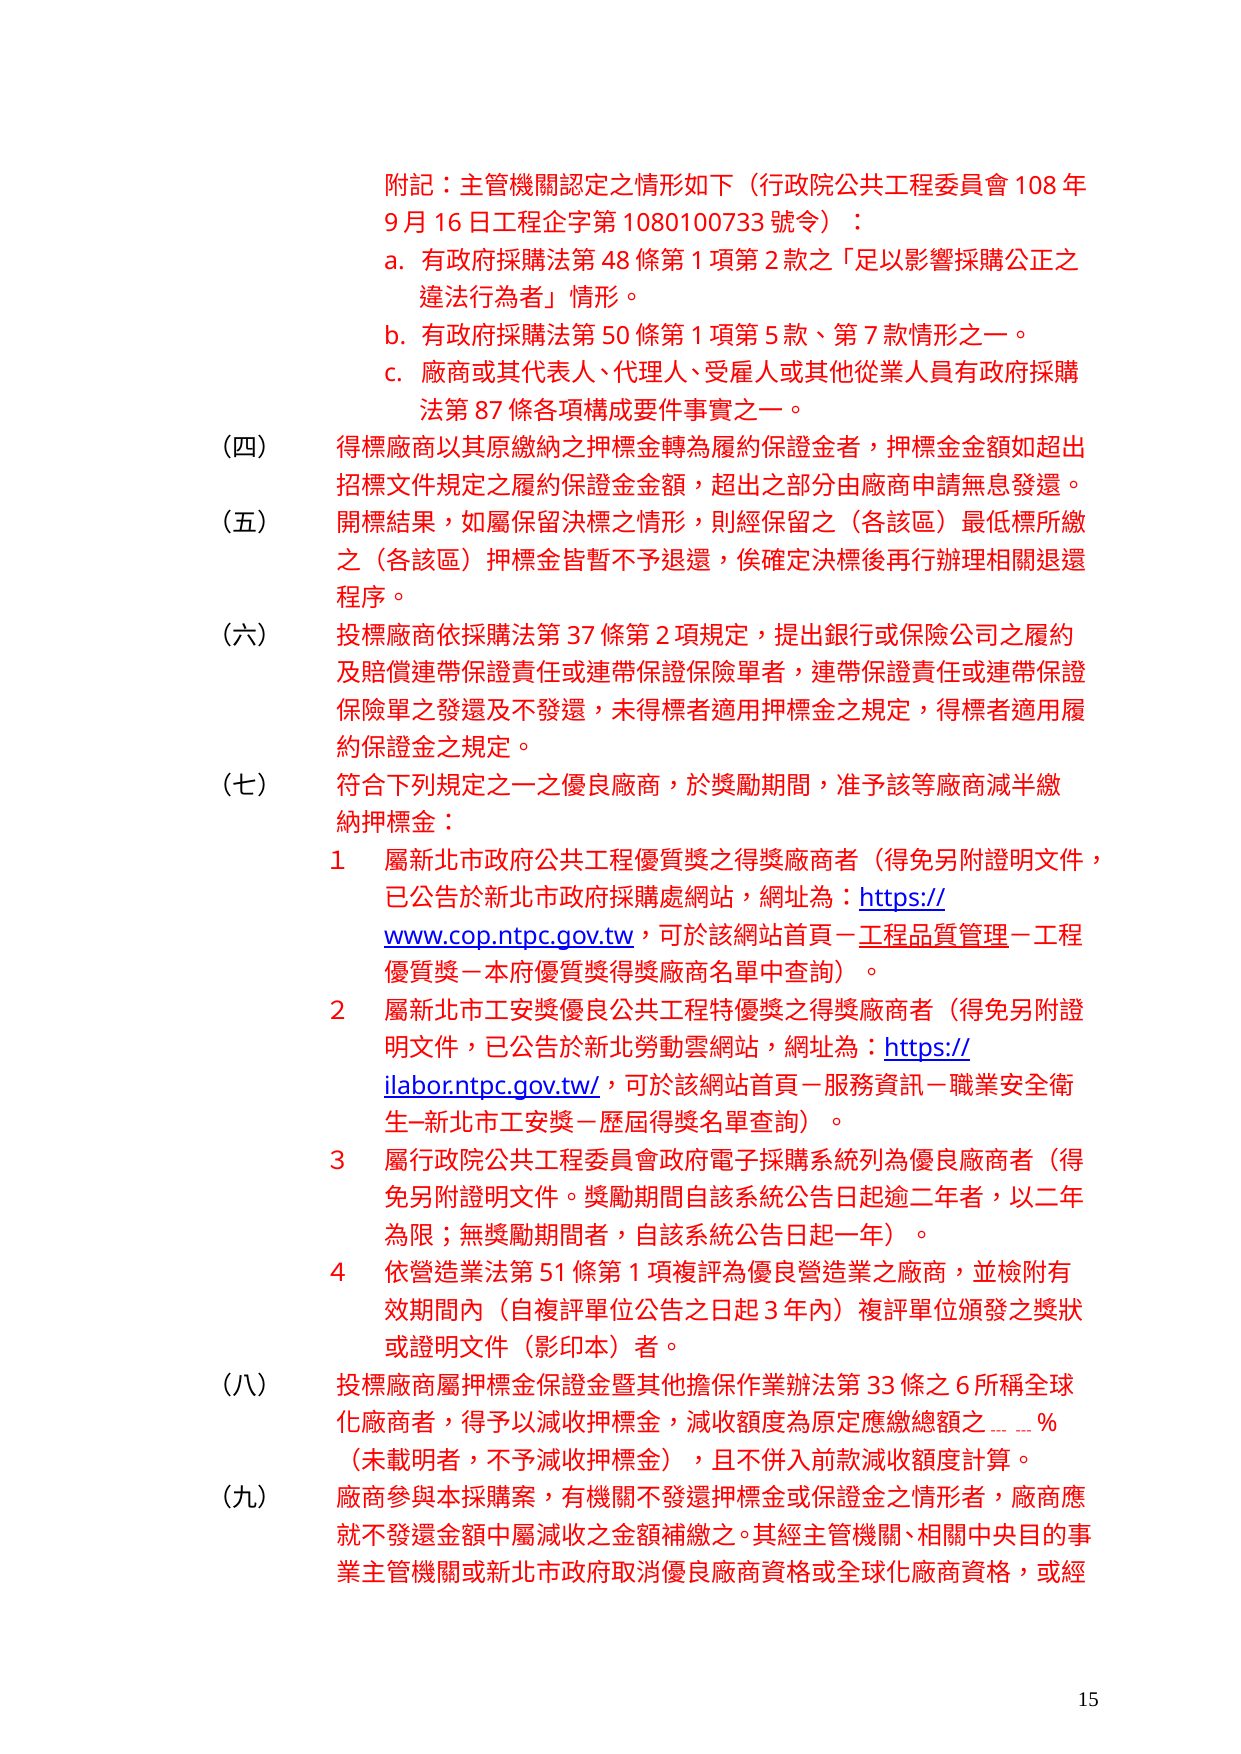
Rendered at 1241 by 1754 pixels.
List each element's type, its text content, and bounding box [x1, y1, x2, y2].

subtitle 屬行政院公共工程委員會政府電子採購系統列為優良廠商者（得免另附證明文件。獎勵期間自該系統公告日起逾二年者，以二年為限；無獎勵期間者，自該系統公告日起一年）。 [325, 1139, 1092, 1252]
subtitle 屬新北市政府公共工程優質獎之得獎廠商者（得免另附證明文件，已公告於新北市政府採購處網站，網址為：https://www.cop.ntpc.gov.tw，可於該網站首頁－工程品質管理－工程優質獎－本府優質獎得獎廠商名單中查詢）。 [325, 839, 1092, 989]
subtitle 有政府採購法第48條第1項第2款之「足以影響採購公正之違法行為者」情形。 [384, 239, 1079, 314]
subtitle 附記：主管機關認定之情形如下（行政院公共工程委員會108年9月16日工程企字第1080100733號令）： [384, 164, 1092, 239]
subtitle 有政府採購法第50條第1項第5款、第7款情形之一。 [384, 314, 1079, 352]
subtitle 依營造業法第51條第1項複評為優良營造業之廠商，並檢附有效期間內（自複評單位公告之日起3年內）複評單位頒發之獎狀或證明文件（影印本）者。 [325, 1252, 1092, 1364]
subtitle 屬新北市工安獎優良公共工程特優獎之得獎廠商者（得免另附證明文件，已公告於新北勞動雲網站，網址為：https://ilabor.ntpc.gov.tw/，可於該網站首頁－服務資訊－職業安全衛生­­­─新北市工安獎－歷屆得獎名單查詢）。 [325, 989, 1092, 1139]
subtitle 投標廠商屬押標金保證金暨其他擔保作業辦法第33條之6所稱全球化廠商者，得予以減收押標金，減收額度為原定應繳總額之﹍﹍%（未載明者，不予減收押標金），且不併入前款減收額度計算。 [207, 1364, 1092, 1477]
subtitle 得標廠商以其原繳納之押標金轉為履約保證金者，押標金金額如超出招標文件規定之履約保證金金額，超出之部分由廠商申請無息發還。 [207, 427, 1092, 502]
subtitle 廠商或其代表人、代理人、受雇人或其他從業人員有政府採購法第87條各項構成要件事實之一。 [384, 352, 1079, 427]
subtitle 開標結果，如屬保留決標之情形，則經保留之（各該區）最低標所繳之（各該區）押標金皆暫不予退還，俟確定決標後再行辦理相關退還程序。 [207, 502, 1092, 614]
subtitle 投標廠商依採購法第37條第2項規定，提出銀行或保險公司之履約及賠償連帶保證責任或連帶保證保險單者，連帶保證責任或連帶保證保險單之發還及不發還，未得標者適用押標金之規定，得標者適用履約保證金之規定。 [207, 614, 1092, 764]
subtitle 符合下列規定之一之優良廠商，於獎勵期間，准予該等廠商減半繳納押標金： [207, 764, 1079, 839]
subtitle 廠商參與本採購案，有機關不發還押標金或保證金之情形者，廠商應就不發還金額中屬減收之金額補繳之。其經主管機關、相關中央目的事業主管機關或新北市政府取消優良廠商資格或全球化廠商資格，或經 [207, 1477, 1092, 1589]
